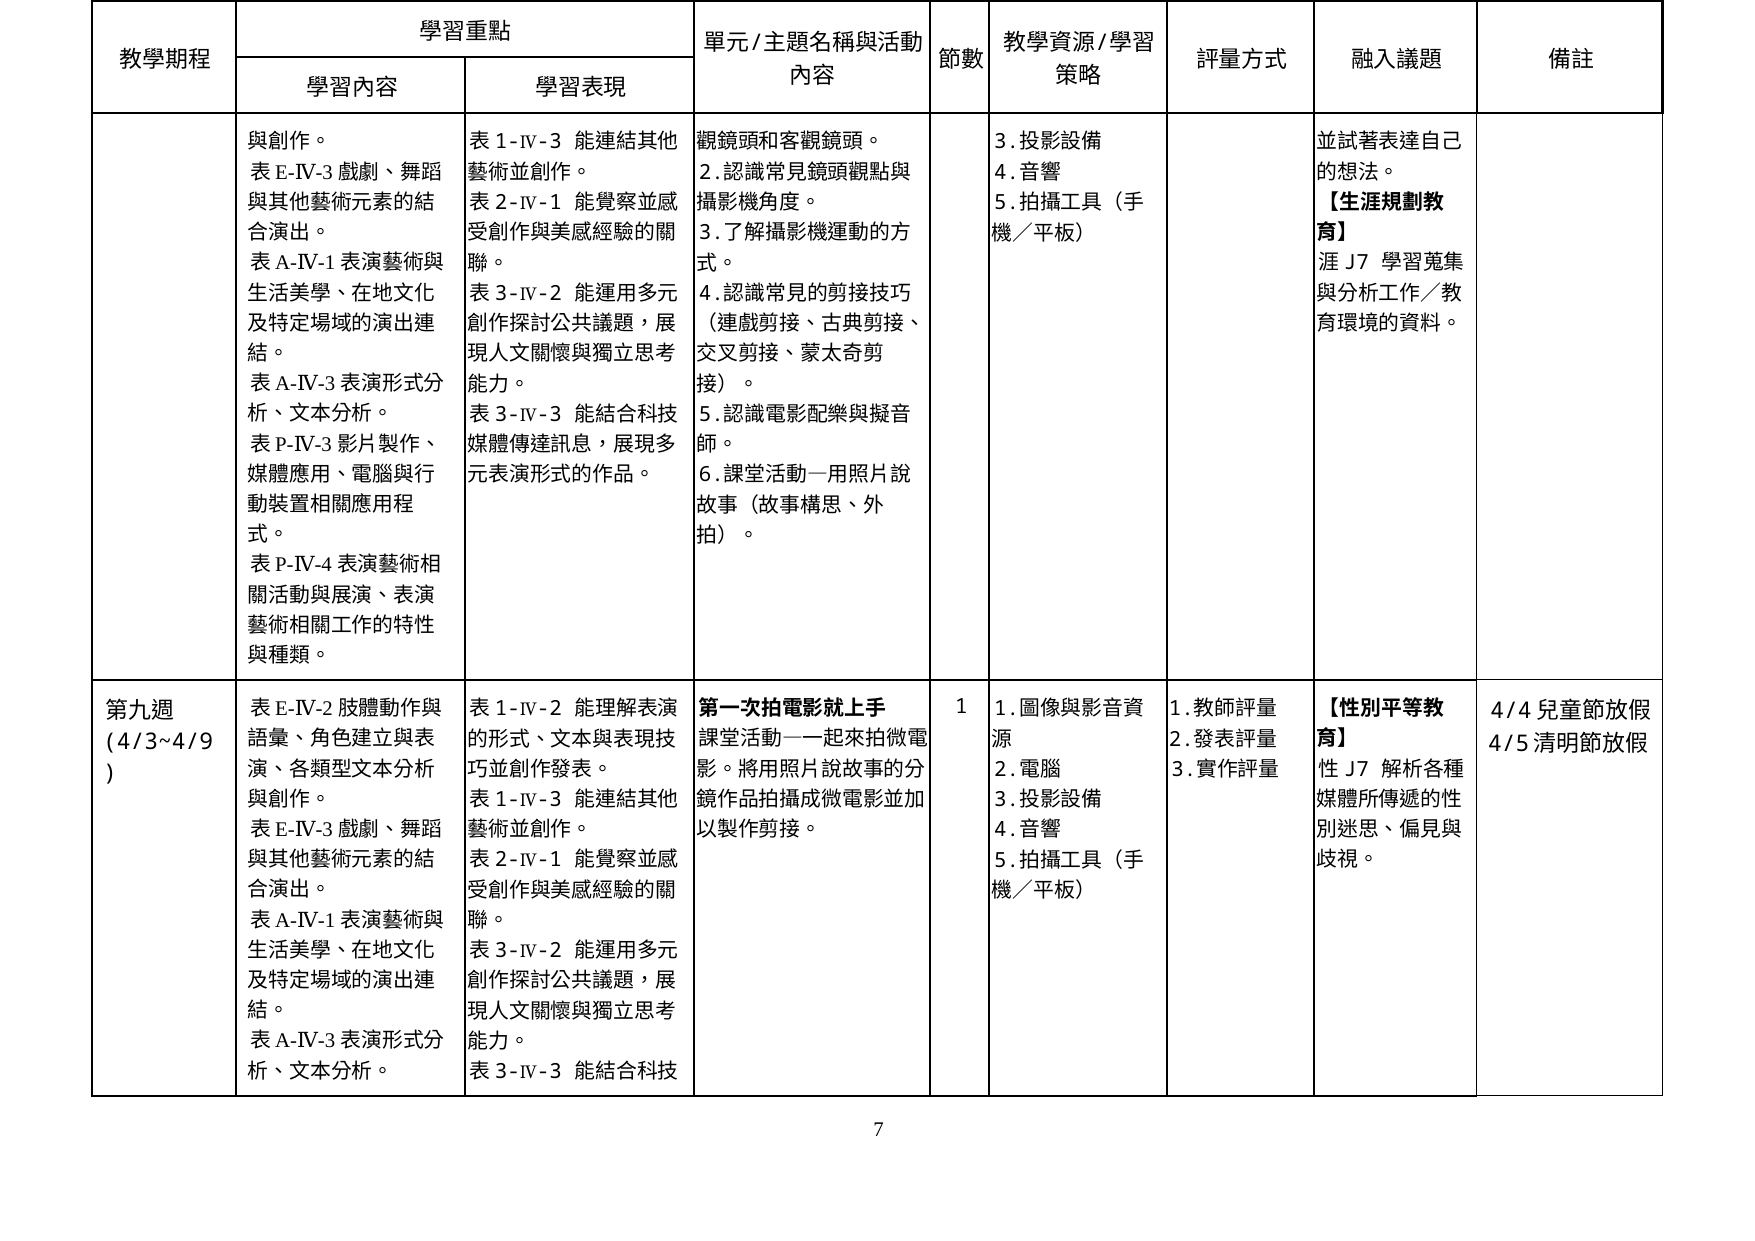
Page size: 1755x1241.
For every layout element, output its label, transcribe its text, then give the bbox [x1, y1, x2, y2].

table_header 教學資源/學習策略 [990, 2, 1166, 112]
table_cell 學習表現 [466, 58, 693, 112]
table_cell 3.投影設備 4.音響 5.拍攝工具（手機／平板） [990, 114, 1166, 679]
table_cell 表E-Ⅳ-2 肢體動作與語彙、角色建立與表演、各類型文本分析與創作。 表E-Ⅳ-3 戲劇、舞蹈與其他藝術元素的結合演出。 表A-Ⅳ-1 表演藝術與生活美學、在地文化及特定場域的演出連結。 表A-Ⅳ-3 表演形式分析、文本分析。 [237, 681, 464, 1095]
table_cell [1168, 114, 1313, 679]
table_cell [931, 114, 988, 679]
table_header 學習重點 [237, 2, 693, 56]
table_cell 1 [931, 681, 988, 1095]
table_header 節數 [931, 2, 988, 112]
table_cell 觀鏡頭和客觀鏡頭。 2.認識常見鏡頭觀點與攝影機角度。 3.了解攝影機運動的方式。 4.認識常見的剪接技巧（連戲剪接、古典剪接、交叉剪接、蒙太奇剪接）。 5.認識電影配樂與擬音師。 6.課堂活動—用照片說故事（故事構思、外拍）。 [695, 114, 929, 679]
table_cell 第九週(4/3~4/9) [93, 681, 235, 1095]
table_cell 1.圖像與影音資源 2.電腦 3.投影設備 4.音響 5.拍攝工具（手機／平板） [990, 681, 1166, 1095]
table_cell [1477, 114, 1662, 679]
table_cell [93, 114, 235, 679]
table_header 評量方式 [1168, 2, 1313, 112]
table_cell 1.教師評量 2.發表評量 3.實作評量 [1168, 681, 1313, 1095]
table_cell 表1-Ⅳ-3 能連結其他藝術並創作。 表2-Ⅳ-1 能覺察並感受創作與美感經驗的關聯。 表3-Ⅳ-2 能運用多元創作探討公共議題，展現人文關懷與獨立思考能力。 表3-Ⅳ-3 能結合科技媒體傳達訊息，展現多元表演形式的作品。 [466, 114, 693, 679]
table_header 備註 [1478, 2, 1661, 112]
table_cell 第一次拍電影就上手 課堂活動—一起來拍微電影。將用照片說故事的分鏡作品拍攝成微電影並加以製作剪接。 [695, 681, 929, 1095]
table_header 融入議題 [1315, 2, 1476, 112]
table_cell 並試著表達自己的想法。 【生涯規劃教育】 涯J7 學習蒐集與分析工作／教育環境的資料。 [1315, 114, 1476, 679]
table_cell 與創作。 表E-Ⅳ-3 戲劇、舞蹈與其他藝術元素的結合演出。 表A-Ⅳ-1 表演藝術與生活美學、在地文化及特定場域的演出連結。 表A-Ⅳ-3 表演形式分析、文本分析。 表P-Ⅳ-3 影片製作、媒體應用、電腦與行動裝置相關應用程式。 表P-Ⅳ-4 表演藝術相關活動與展演、表演藝術相關工作的特性與種類。 [237, 114, 464, 679]
table_cell 學習內容 [237, 58, 464, 112]
table_header 教學期程 [93, 2, 235, 112]
table_cell 【性別平等教育】 性J7 解析各種媒體所傳遞的性別迷思、偏見與歧視。 [1315, 681, 1476, 1095]
table_header 單元/主題名稱與活動內容 [695, 2, 929, 112]
table_cell 4/4兒童節放假 4/5清明節放假 [1477, 680, 1662, 1095]
table_cell 表1-Ⅳ-2 能理解表演的形式、文本與表現技巧並創作發表。 表1-Ⅳ-3 能連結其他藝術並創作。 表2-Ⅳ-1 能覺察並感受創作與美感經驗的關聯。 表3-Ⅳ-2 能運用多元創作探討公共議題，展現人文關懷與獨立思考能力。 表3-Ⅳ-3 能結合科技 [466, 681, 693, 1095]
